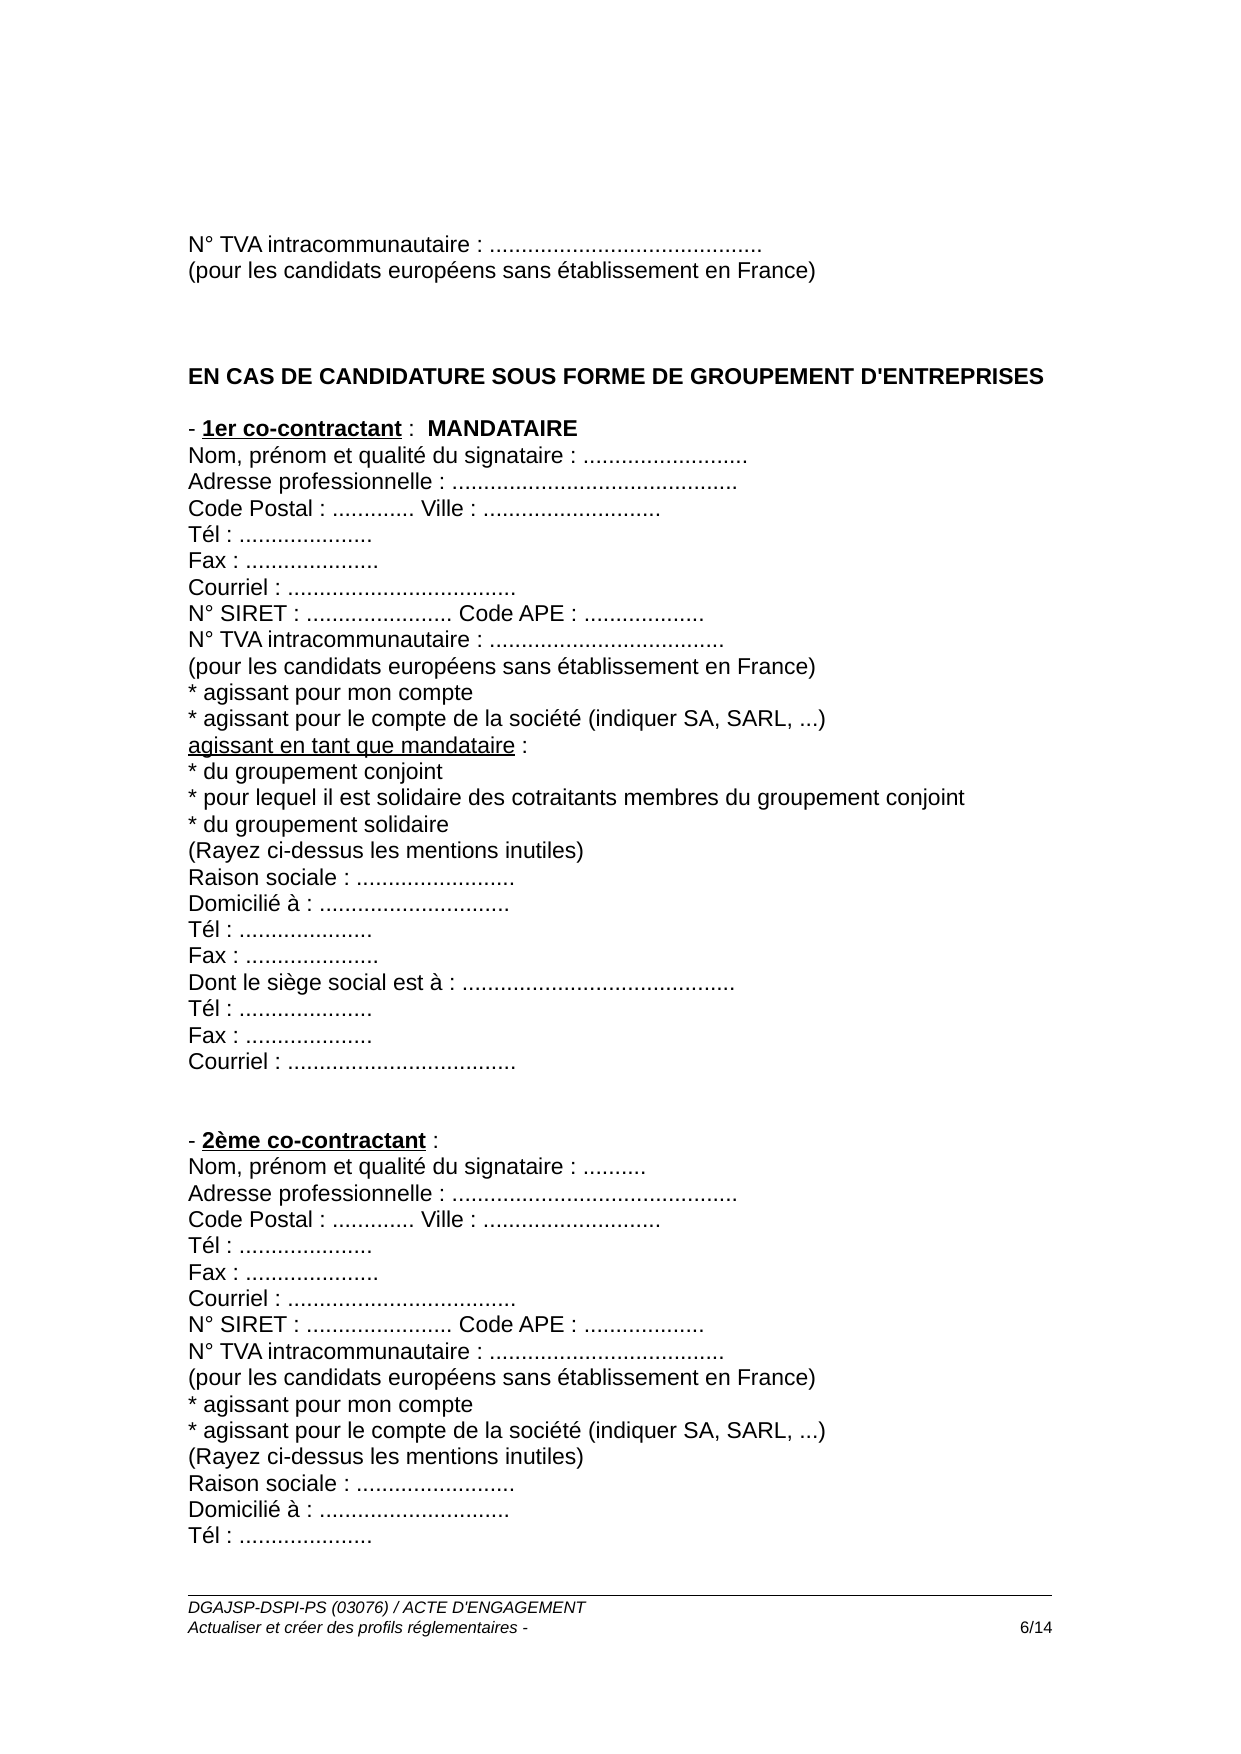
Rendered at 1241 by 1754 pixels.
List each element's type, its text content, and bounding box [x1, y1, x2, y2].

text * du groupement conjoint [188, 758, 1052, 784]
text Code Postal : ............. Ville : ............................ [188, 494, 1052, 521]
text * agissant pour le compte de la société (indiquer SA, SARL, ...) [188, 705, 1052, 732]
text * du groupement solidaire [188, 811, 1052, 837]
text * pour lequel il est solidaire des cotraitants membres du groupement conjoint [188, 784, 1052, 811]
text * agissant pour mon compte [188, 1391, 1052, 1417]
text - 1er co-contractant : MANDATAIRE [188, 415, 1052, 442]
text - 2ème co-contractant : [188, 1127, 1052, 1153]
text N° TVA intracommunautaire : ........................................... [188, 231, 1052, 257]
text Raison sociale : ......................... [188, 863, 1052, 890]
text Courriel : .................................... [188, 1048, 1052, 1074]
text Fax : .................... [188, 1022, 1052, 1048]
text Raison sociale : ......................... [188, 1469, 1052, 1496]
text Dont le siège social est à : ........................................... [188, 969, 1052, 995]
text Fax : ..................... [188, 547, 1052, 573]
text Nom, prénom et qualité du signataire : .......................... [188, 442, 1052, 468]
text (pour les candidats européens sans établissement en France) [188, 257, 1052, 284]
text Fax : ..................... [188, 942, 1052, 969]
text Fax : ..................... [188, 1259, 1052, 1285]
text Nom, prénom et qualité du signataire : .......... [188, 1153, 1052, 1180]
text (pour les candidats européens sans établissement en France) [188, 653, 1052, 679]
text Domicilié à : .............................. [188, 1496, 1052, 1522]
text (Rayez ci-dessus les mentions inutiles) [188, 837, 1052, 863]
text Tél : ..................... [188, 916, 1052, 942]
text (pour les candidats européens sans établissement en France) [188, 1364, 1052, 1391]
text agissant en tant que mandataire : [188, 732, 1052, 758]
text N° SIRET : ....................... Code APE : ................... [188, 1311, 1052, 1338]
text Tél : ..................... [188, 1232, 1052, 1259]
text * agissant pour mon compte [188, 679, 1052, 705]
text N° SIRET : ....................... Code APE : ................... [188, 600, 1052, 626]
text Domicilié à : .............................. [188, 890, 1052, 916]
text EN CAS DE CANDIDATURE SOUS FORME DE GROUPEMENT D'ENTREPRISES [188, 363, 1052, 389]
text Courriel : .................................... [188, 573, 1052, 600]
text Courriel : .................................... [188, 1285, 1052, 1311]
text Tél : ..................... [188, 1522, 1052, 1549]
text Tél : ..................... [188, 995, 1052, 1022]
text Adresse professionnelle : ............................................. [188, 1180, 1052, 1206]
text Adresse professionnelle : ............................................. [188, 468, 1052, 494]
text N° TVA intracommunautaire : ..................................... [188, 626, 1052, 653]
text N° TVA intracommunautaire : ..................................... [188, 1338, 1052, 1364]
text (Rayez ci-dessus les mentions inutiles) [188, 1443, 1052, 1469]
text Tél : ..................... [188, 521, 1052, 547]
text * agissant pour le compte de la société (indiquer SA, SARL, ...) [188, 1417, 1052, 1443]
text Code Postal : ............. Ville : ............................ [188, 1206, 1052, 1232]
